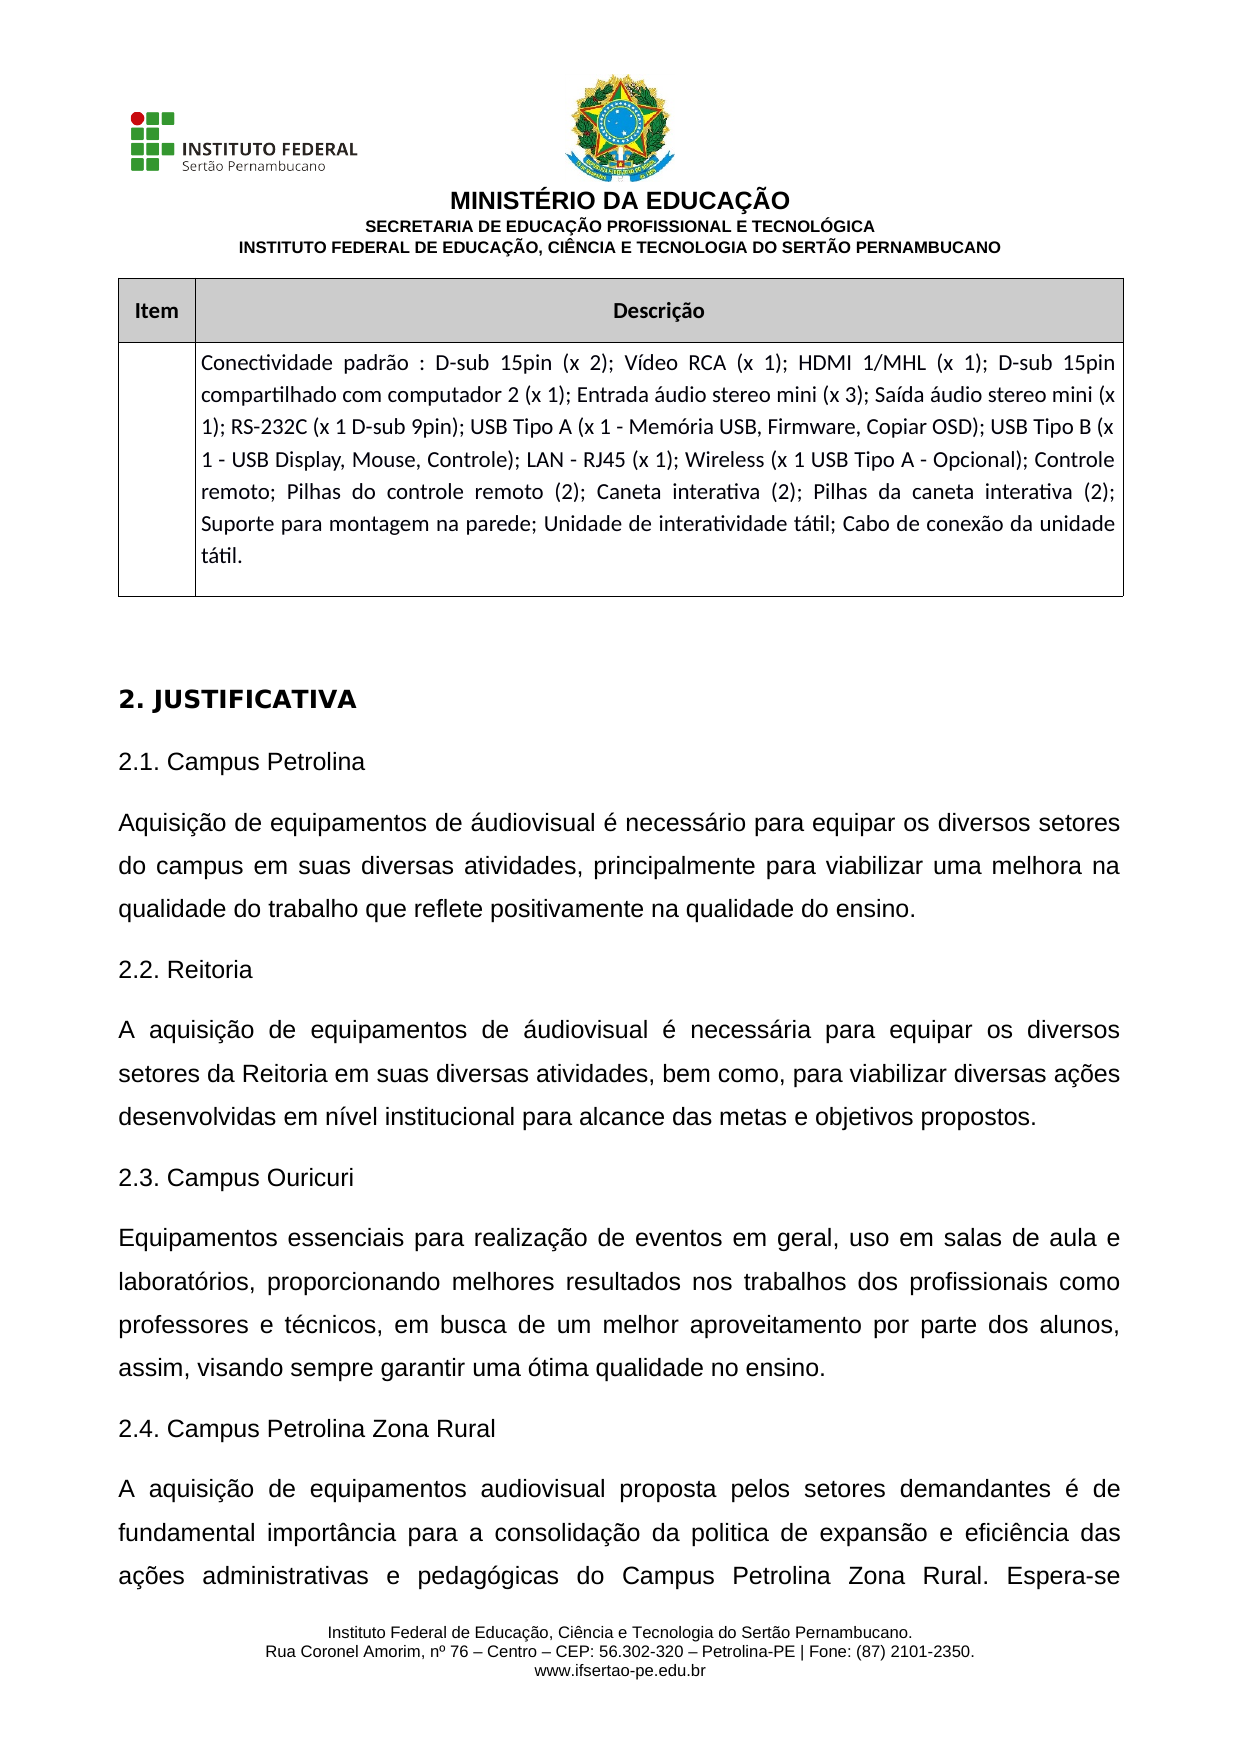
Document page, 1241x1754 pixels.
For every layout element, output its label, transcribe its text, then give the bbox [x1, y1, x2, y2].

table_header Descrição [196, 279, 1123, 342]
list A aquisição de equipamentos de áudiovisual é necessária para equipar os diversos setores da Reitoria em suas diversas atividades, bem como, para viabilizar diversas ações desenvolvidas em nível institucional para alcance das metas e objetivos propostos. [118, 1016, 1122, 1131]
table_header Item [119, 279, 195, 342]
list Aquisição de equipamentos de áudiovisual é necessário para equipar os diversos setores do campus em suas diversas atividades, principalmente para viabilizar uma melhora na qualidade do trabalho que reflete positivamente na qualidade do ensino. [118, 808, 1122, 923]
list 2.4. Campus Petrolina Zona Rural [118, 1414, 1122, 1442]
list 2.3. Campus Ouricuri [118, 1163, 1122, 1191]
list A aquisição de equipamentos audiovisual proposta pelos setores demandantes é de fundamental importância para a consolidação da politica de expansão e eficiência das ações administrativas e pedagógicas do Campus Petrolina Zona Rural. Espera-se [118, 1474, 1122, 1589]
list 2.2. Reitoria [118, 955, 1122, 983]
list 2.1. Campus Petrolina [118, 747, 1122, 776]
picture [130, 112, 358, 171]
list 2. JUSTIFICATIVA [118, 685, 1122, 714]
list Equipamentos essenciais para realização de eventos em geral, uso em salas de aula e laboratórios, proporcionando melhores resultados nos trabalhos dos profissionais como professores e técnicos, em busca de um melhor aproveitamento por parte dos alunos, assim, visando sempre garantir uma ótima qualidade no ensino. [118, 1223, 1122, 1382]
picture [565, 74, 675, 182]
table_cell [119, 343, 195, 596]
table_cell Conectividade padrão : D-sub 15pin (x 2); Vídeo RCA (x 1); HDMI 1/MHL (x 1); D-sub 15pin compartilhado com computador 2 (x 1); Entrada áudio stereo mini (x 3); Saída áudio stereo mini (x 1); RS-232C (x 1 D-sub 9pin); USB Tipo A (x 1 - Memória USB, Firmware, Copiar OSD); USB Tipo B (x 1 - USB Display, Mouse, Controle); LAN - RJ45 (x 1); Wireless (x 1 USB Tipo A - Opcional); Controle remoto; Pilhas do controle remoto (2); Caneta interativa (2); Pilhas da caneta interativa (2); Suporte para montagem na parede; Unidade de interatividade tátil; Cabo de conexão da unidade tátil. [196, 343, 1123, 596]
